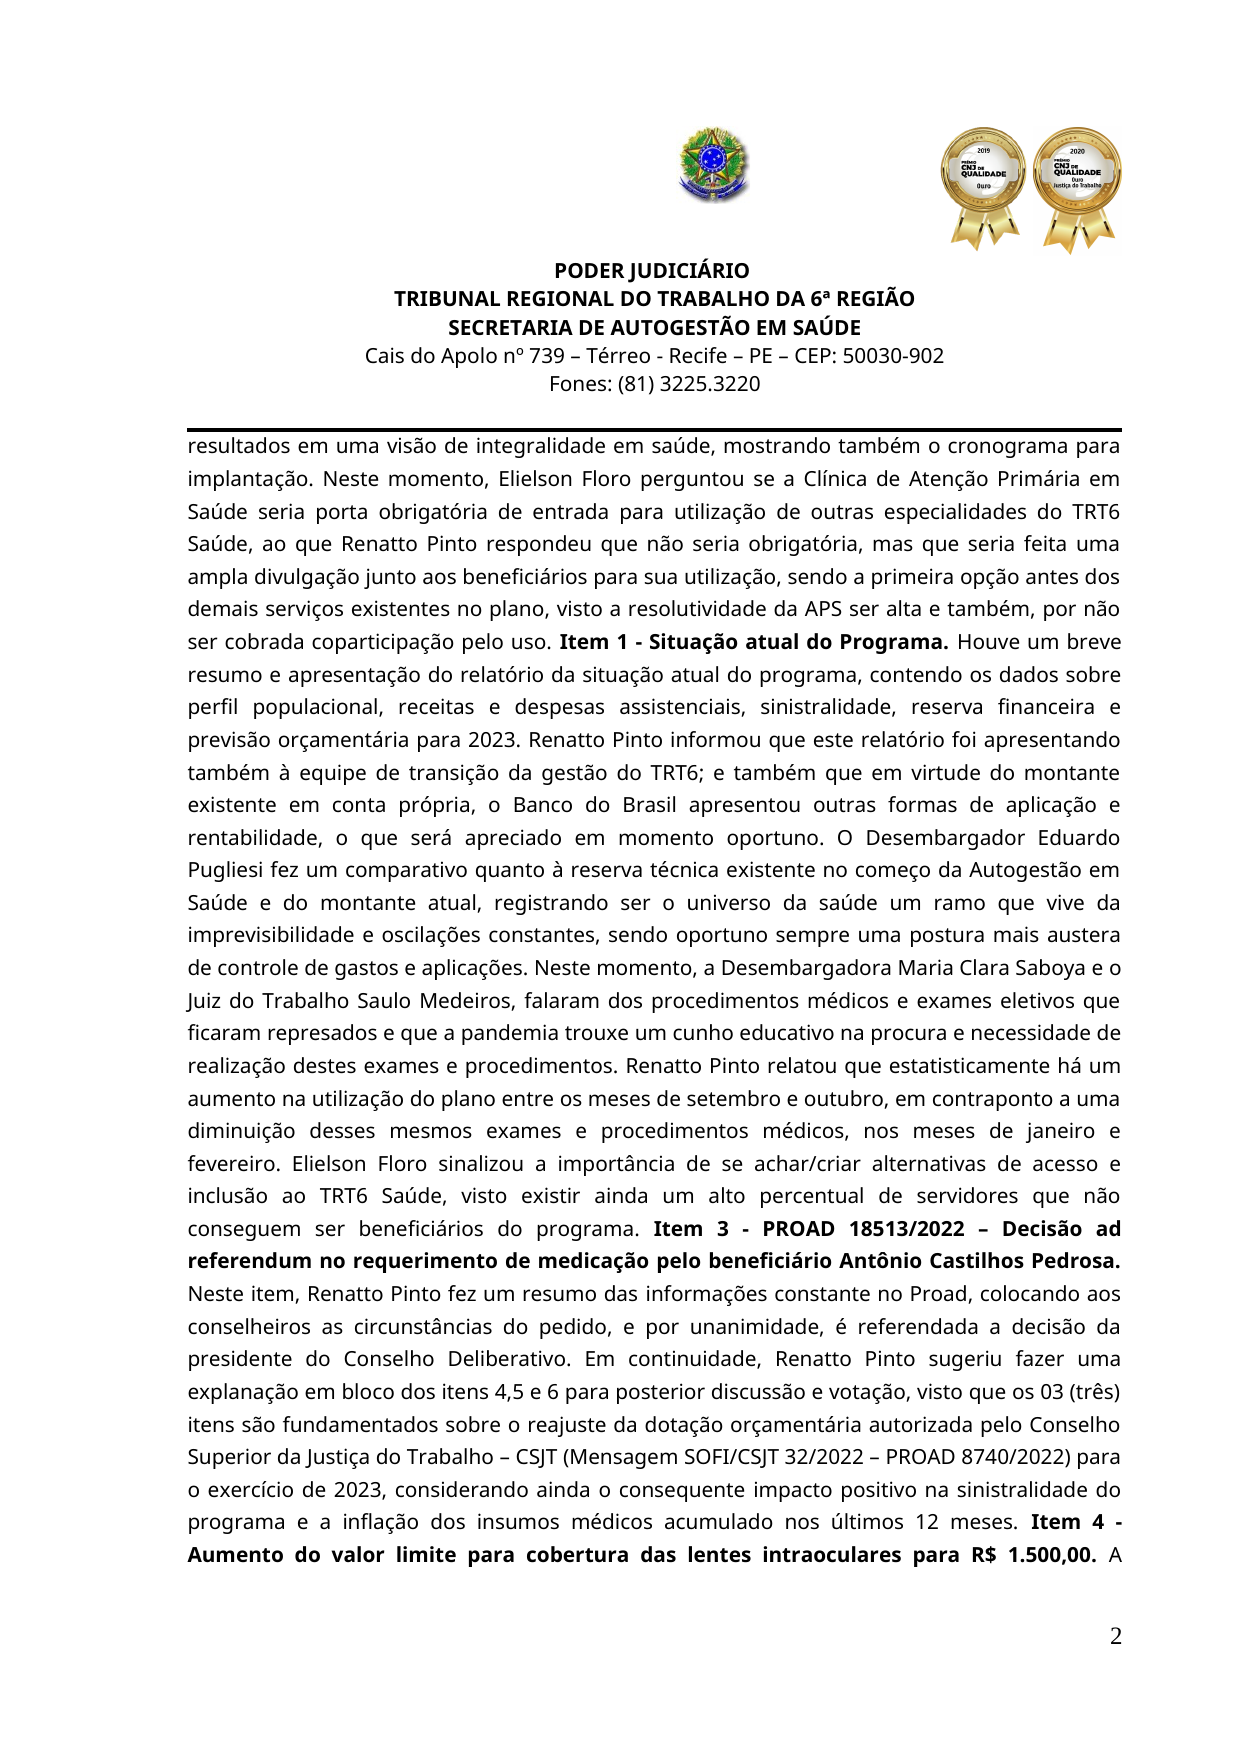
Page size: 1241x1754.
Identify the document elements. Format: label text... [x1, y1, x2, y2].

text resultados em uma visão de integralidade em saúde, mostrando também o cronograma para implantação. Neste momento, Elielson Floro perguntou se a Clínica de Atenção Primária em Saúde seria porta obrigatória de entrada para utilização de outras especialidades do TRT6 Saúde, ao que Renatto Pinto respondeu que não seria obrigatória, mas que seria feita uma ampla divulgação junto aos beneficiários para sua utilização, sendo a primeira opção antes dos demais serviços existentes no plano, visto a resolutividade da APS ser alta e também, por não ser cobrada coparticipação pelo uso. Item 1 - Situação atual do Programa. Houve um breve resumo e apresentação do relatório da situação atual do programa, contendo os dados sobre perfil populacional, receitas e despesas assistenciais, sinistralidade, reserva financeira e previsão orçamentária para 2023. Renatto Pinto informou que este relatório foi apresentando também à equipe de transição da gestão do TRT6; e também que em virtude do montante existente em conta própria, o Banco do Brasil apresentou outras formas de aplicação e rentabilidade, o que será apreciado em momento oportuno. O Desembargador Eduardo Pugliesi fez um comparativo quanto à reserva técnica existente no começo da Autogestão em Saúde e do montante atual, registrando ser o universo da saúde um ramo que vive da imprevisibilidade e oscilações constantes, sendo oportuno sempre uma postura mais austera de controle de gastos e aplicações. Neste momento, a Desembargadora Maria Clara Saboya e o Juiz do Trabalho Saulo Medeiros, falaram dos procedimentos médicos e exames eletivos que ficaram represados e que a pandemia trouxe um cunho educativo na procura e necessidade de realização destes exames e procedimentos. Renatto Pinto relatou que estatisticamente há um aumento na utilização do plano entre os meses de setembro e outubro, em contraponto a uma diminuição desses mesmos exames e procedimentos médicos, nos meses de janeiro e fevereiro. Elielson Floro sinalizou a importância de se achar/criar alternativas de acesso e inclusão ao TRT6 Saúde, visto existir ainda um alto percentual de servidores que não conseguem ser beneficiários do programa. Item 3 - PROAD 18513/2022 – Decisão ad referendum no requerimento de medicação pelo beneficiário Antônio Castilhos Pedrosa. Neste item, Renatto Pinto fez um resumo das informações constante no Proad, colocando aos conselheiros as circunstâncias do pedido, e por unanimidade, é referendada a decisão da presidente do Conselho Deliberativo. Em continuidade, Renatto Pinto sugeriu fazer uma explanação em bloco dos itens 4,5 e 6 para posterior discussão e votação, visto que os 03 (três) itens são fundamentados sobre o reajuste da dotação orçamentária autorizada pelo Conselho Superior da Justiça do Trabalho – CSJT (Mensagem SOFI/CSJT 32/2022 – PROAD 8740/2022) para o exercício de 2023, considerando ainda o consequente impacto positivo na sinistralidade do programa e a inflação dos insumos médicos acumulado nos últimos 12 meses. Item 4 - Aumento do valor limite para cobertura das lentes intraoculares para R$ 1.500,00. A [187, 432, 1122, 1568]
